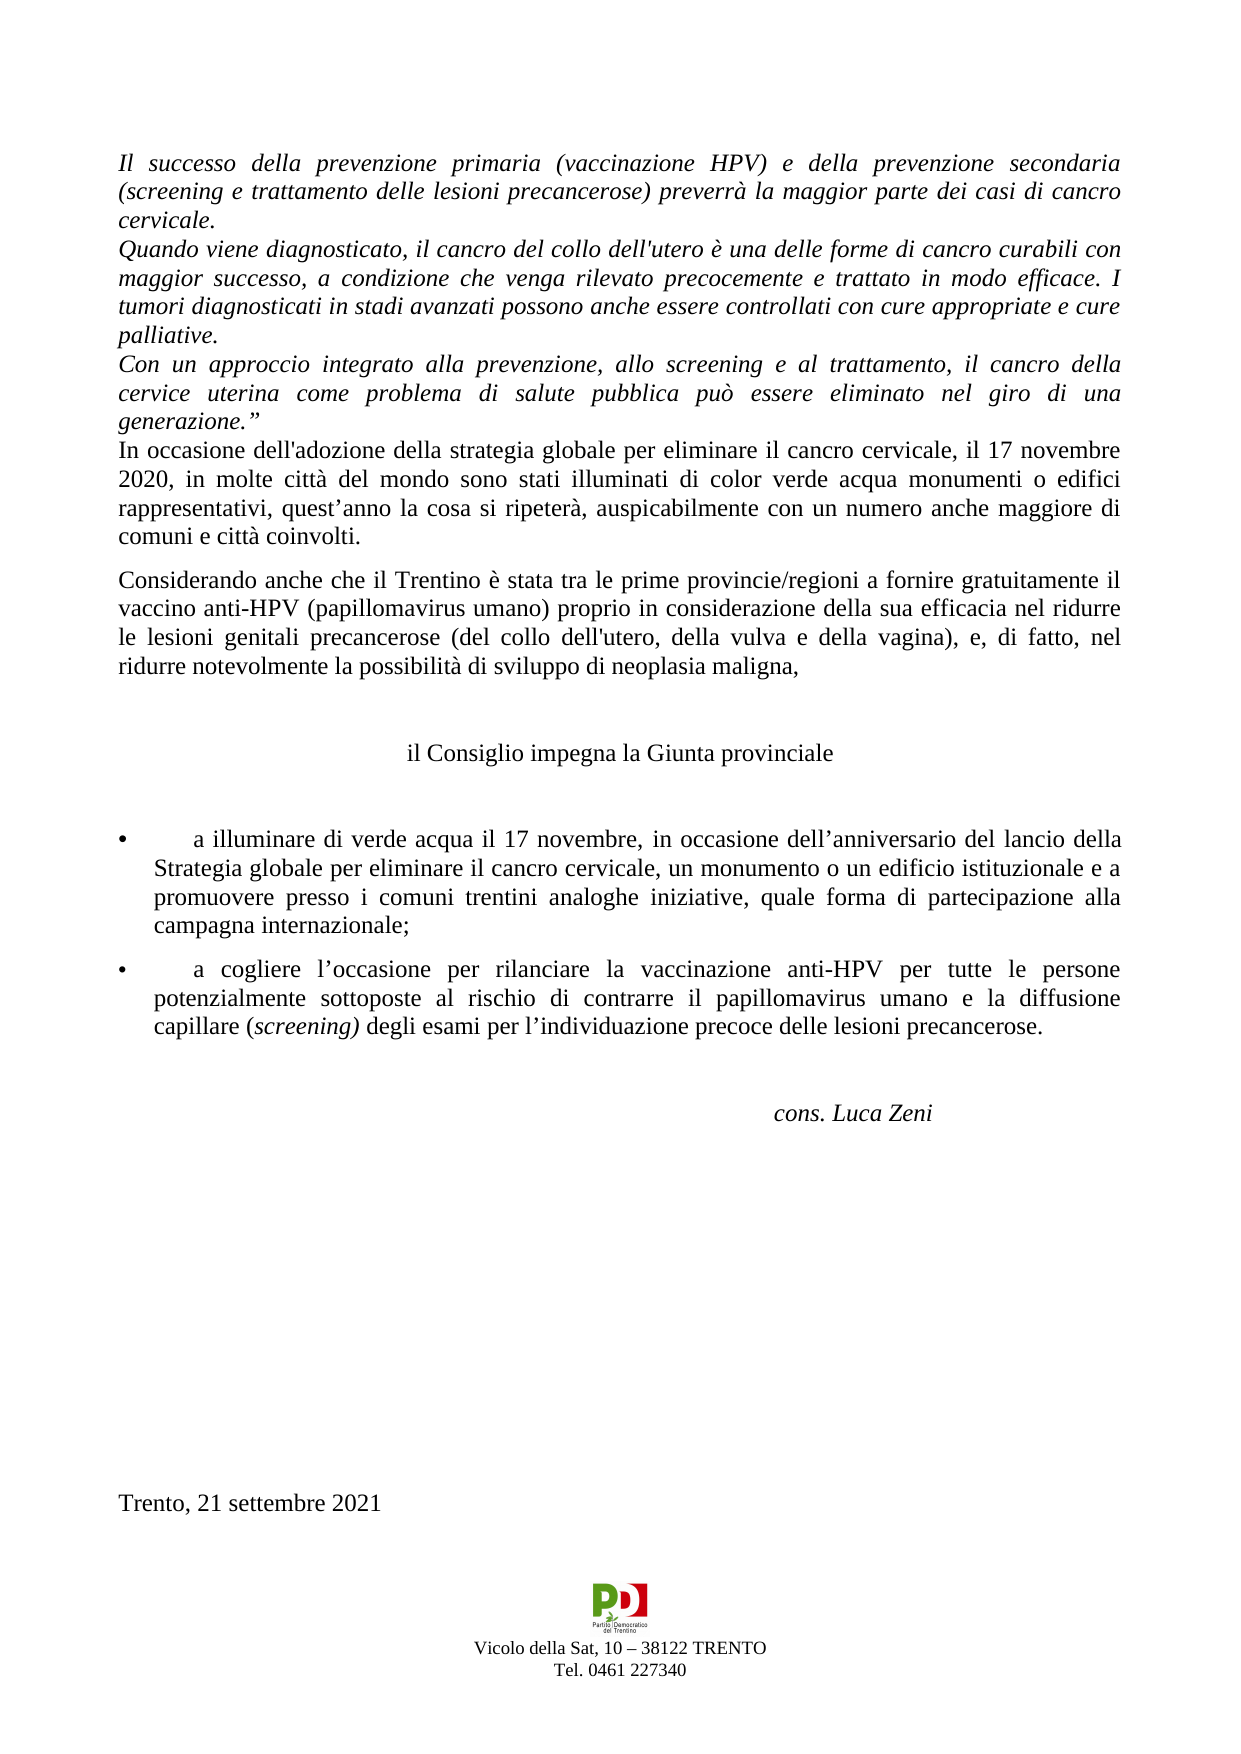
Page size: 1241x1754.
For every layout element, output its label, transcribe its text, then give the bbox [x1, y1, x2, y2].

text Con un approccio integrato alla prevenzione, allo screening e al trattamento, il cancro della cervice uterina come problema di salute pubblica può essere eliminato nel giro di una generazione.” [118, 349, 1122, 435]
list a illuminare di verde acqua il 17 novembre, in occasione dell’anniversario del lancio della Strategia globale per eliminare il cancro cervicale, un monumento o un edificio istituzionale e a promuovere presso i comuni trentini analoghe iniziative, quale forma di partecipazione alla campagna internazionale; [118, 824, 1122, 939]
text Il successo della prevenzione primaria (vaccinazione HPV) e della prevenzione secondaria (screening e trattamento delle lesioni precancerose) preverrà la maggior parte dei casi di cancro cervicale. [118, 148, 1122, 234]
picture [590, 1581, 650, 1637]
text cons. Luca Zeni [774, 1098, 1122, 1127]
text il Consiglio impegna la Giunta provinciale [118, 738, 1122, 766]
text Quando viene diagnosticato, il cancro del collo dell'utero è una delle forme di cancro curabili con maggior successo, a condizione che venga rilevato precocemente e trattato in modo efficace. I tumori diagnosticati in stadi avanzati possono anche essere controllati con cure appropriate e cure palliative. [118, 234, 1122, 349]
text In occasione dell'adozione della strategia globale per eliminare il cancro cervicale, il 17 novembre 2020, in molte città del mondo sono stati illuminati di color verde acqua monumenti o edifici rappresentativi, quest’anno la cosa si ripeterà, auspicabilmente con un numero anche maggiore di comuni e città coinvolti. [118, 435, 1122, 550]
list a cogliere l’occasione per rilanciare la vaccinazione anti-HPV per tutte le persone potenzialmente sottoposte al rischio di contrarre il papillomavirus umano e la diffusione capillare (screening) degli esami per l’individuazione precoce delle lesioni precancerose. [118, 954, 1122, 1040]
text Considerando anche che il Trentino è stata tra le prime provincie/regioni a fornire gratuitamente il vaccino anti-HPV (papillomavirus umano) proprio in considerazione della sua efficacia nel ridurre le lesioni genitali precancerose (del collo dell'utero, della vulva e della vagina), e, di fatto, nel ridurre notevolmente la possibilità di sviluppo di neoplasia maligna, [118, 565, 1122, 680]
text Trento, 21 settembre 2021 [118, 1488, 1122, 1517]
